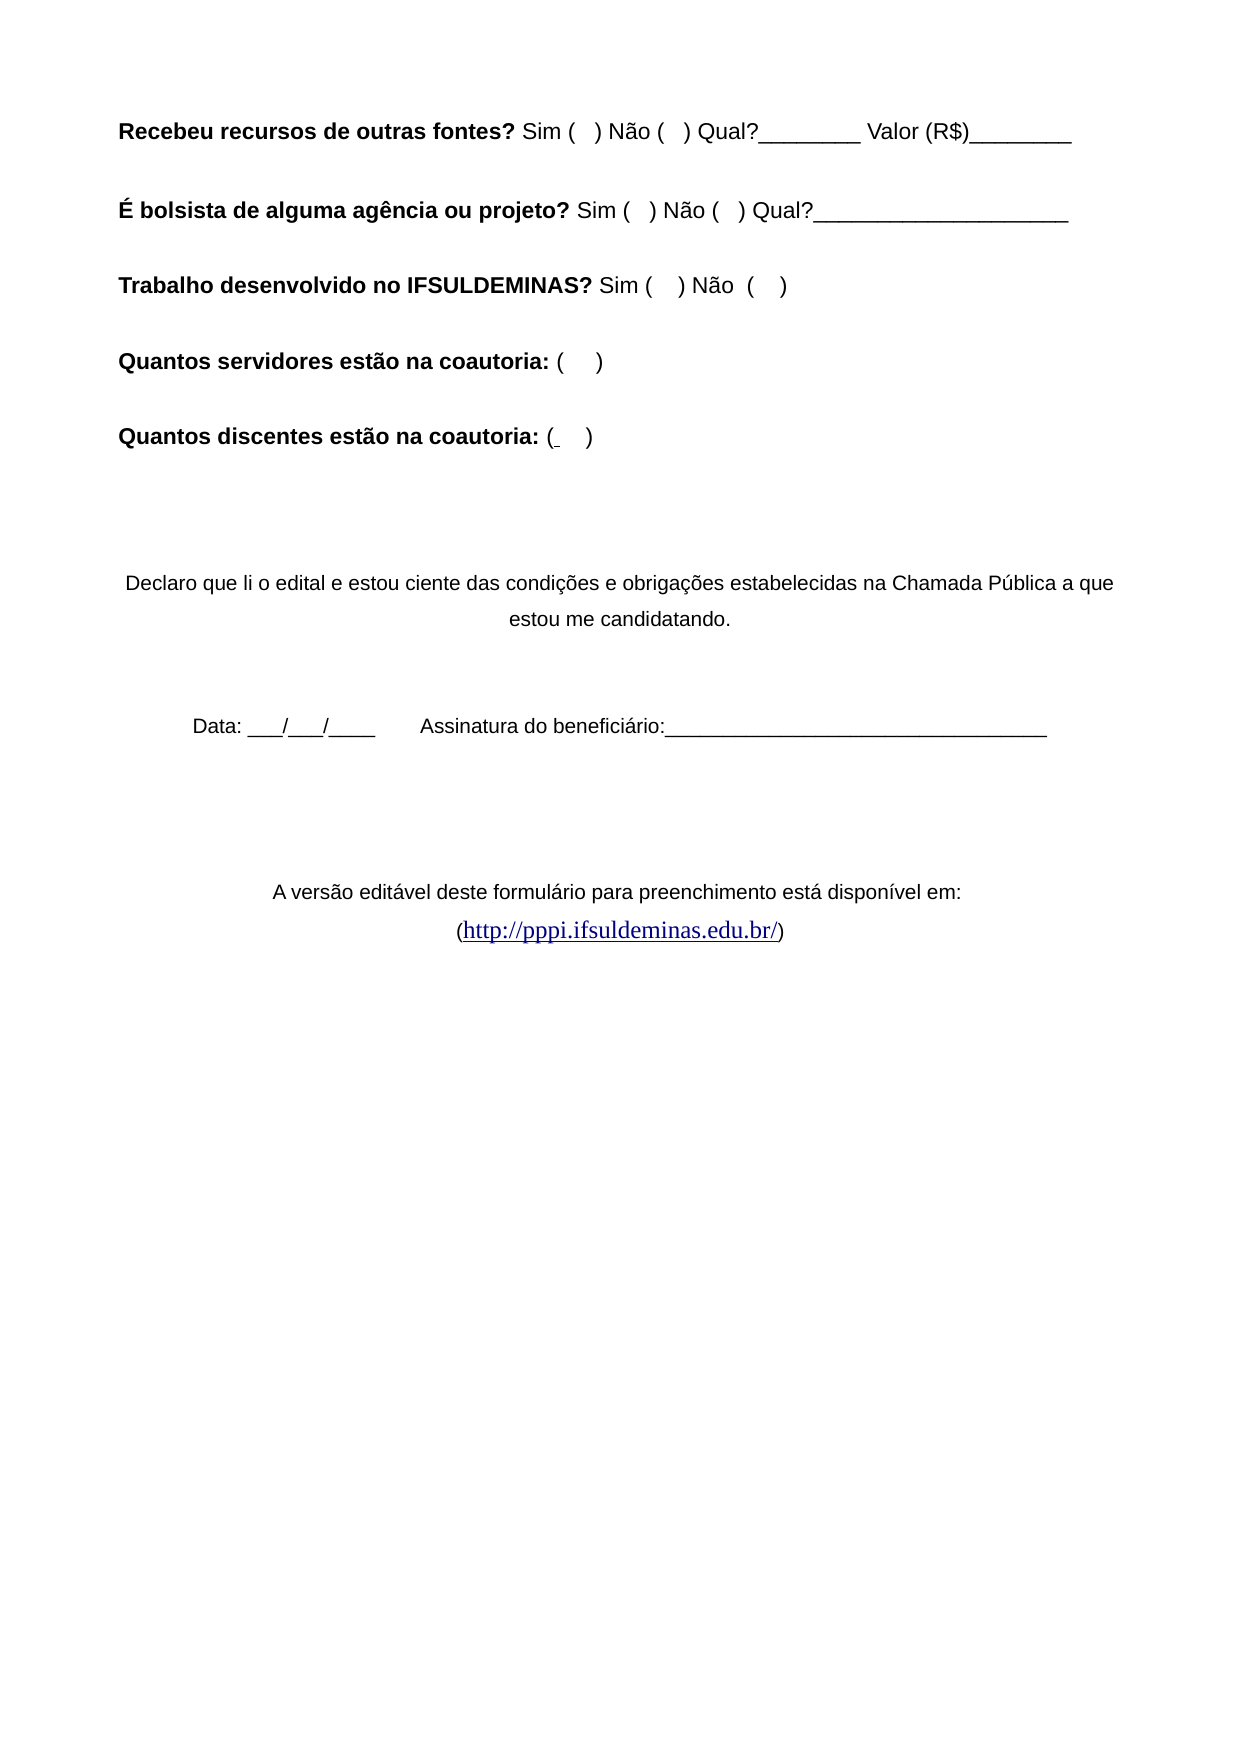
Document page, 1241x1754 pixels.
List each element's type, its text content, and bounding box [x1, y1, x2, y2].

text Quantos discentes estão na coautoria: ( ) [118, 423, 1122, 450]
text Quantos servidores estão na coautoria: ( ) [118, 348, 1122, 374]
text Recebeu recursos de outras fontes? Sim ( ) Não ( ) Qual?________ Valor (R$)________ [118, 118, 1122, 144]
text (http://pppi.ifsuldeminas.edu.br/) [118, 916, 1122, 944]
text Declaro que li o edital e estou ciente das condições e obrigações estabelecidas na Chamada Pública a que estou me candidatando. [118, 571, 1122, 631]
text É bolsista de alguma agência ou projeto? Sim ( ) Não ( ) Qual?____________________ [118, 197, 1122, 223]
text Data: ___/___/____ Assinatura do beneficiário:_________________________________ [118, 714, 1122, 738]
text Trabalho desenvolvido no IFSULDEMINAS? Sim ( ) Não ( ) [118, 272, 1122, 299]
text A versão editável deste formulário para preenchimento está disponível em: [118, 880, 1122, 904]
